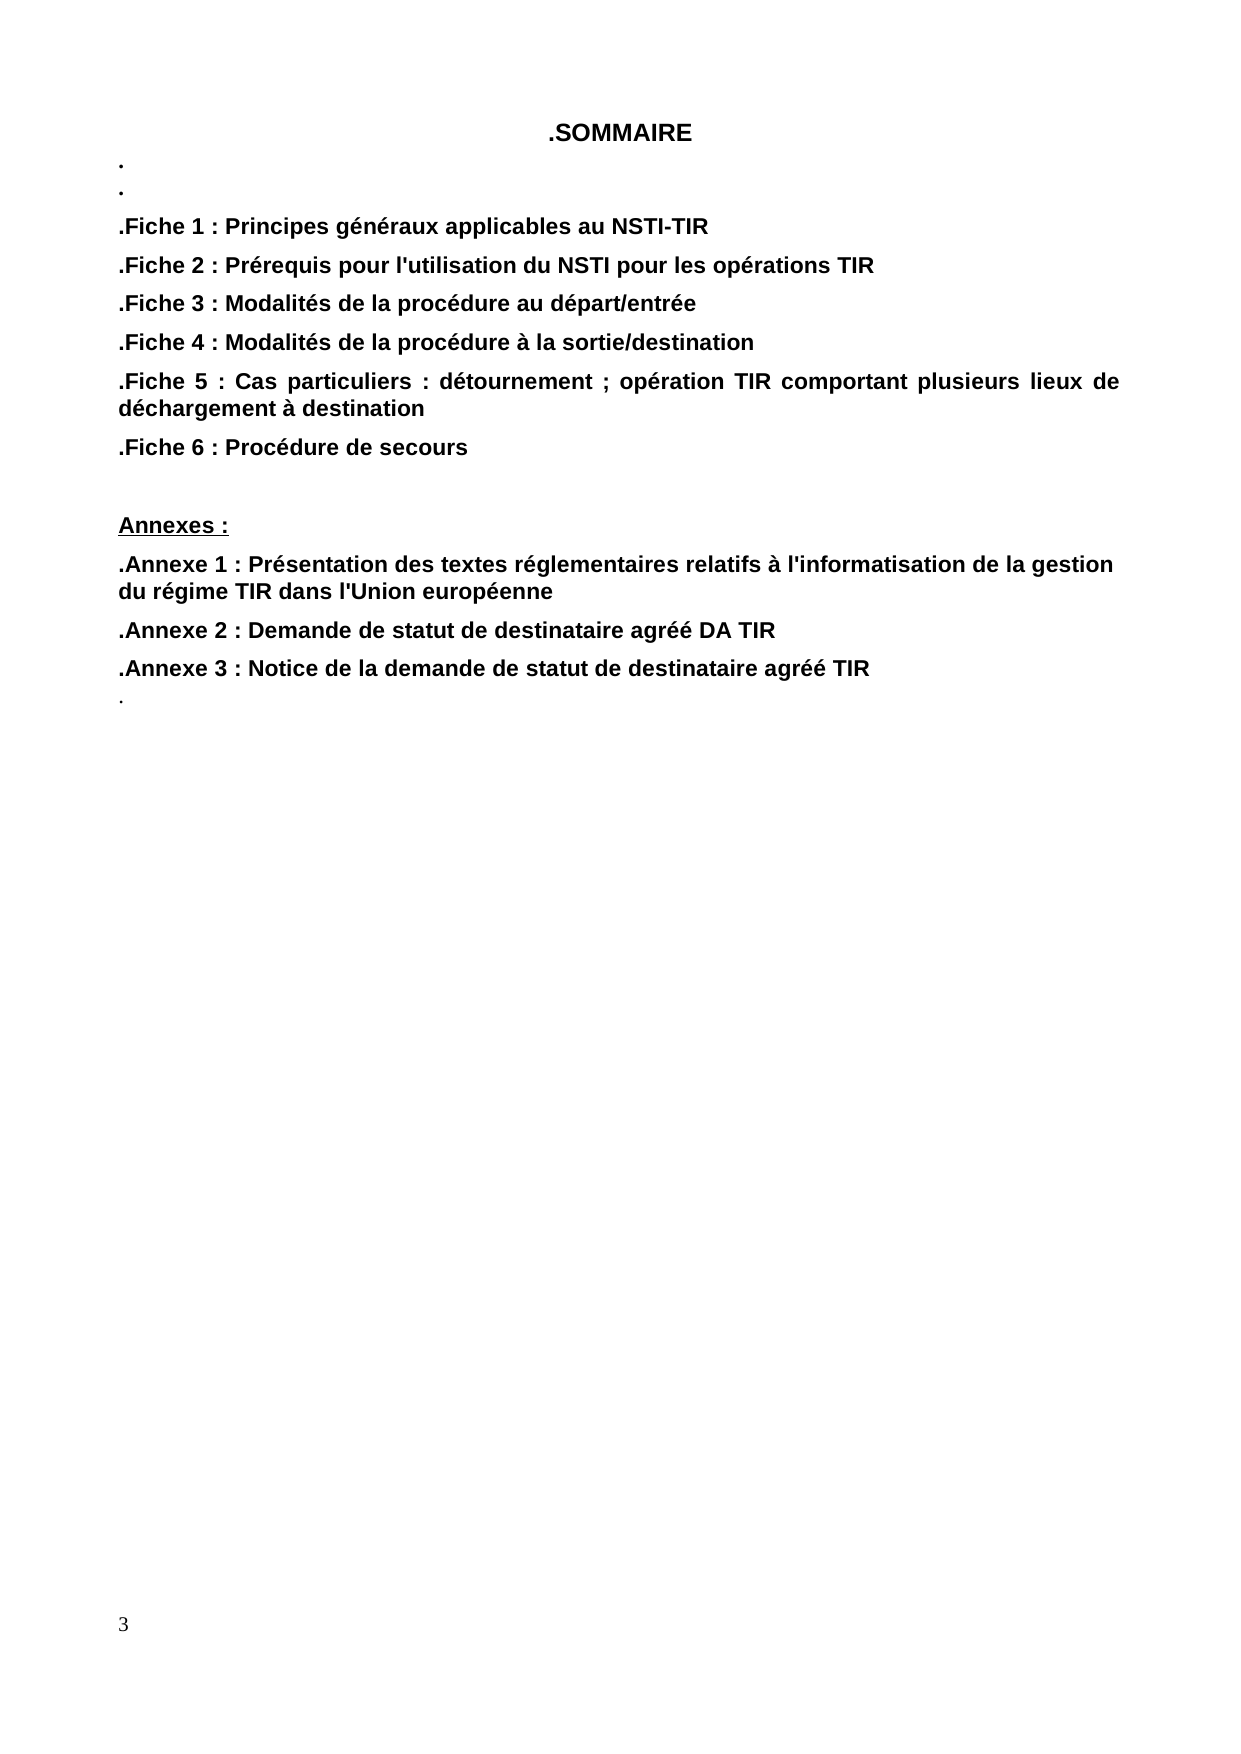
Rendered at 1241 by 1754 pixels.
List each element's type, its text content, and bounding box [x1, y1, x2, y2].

list Fiche 2 : Prérequis pour l'utilisation du NSTI pour les opérations TIR [118, 251, 1122, 278]
list SOMMAIRE [118, 118, 1122, 147]
list Fiche 3 : Modalités de la procédure au départ/entrée [118, 290, 1122, 317]
list Fiche 6 : Procédure de secours [118, 433, 1122, 461]
list Annexe 2 : Demande de statut de destinataire agréé DA TIR [118, 616, 1122, 643]
list Fiche 1 : Principes généraux applicables au NSTI-TIR [118, 212, 1122, 239]
list Annexe 1 : Présentation des textes réglementaires relatifs à l'informatisation de la gestion du régime TIR dans l'Union européenne [118, 550, 1122, 604]
text Annexes : [118, 511, 1122, 538]
list Annexe 3 : Notice de la demande de statut de destinataire agréé TIR [118, 655, 1122, 682]
list Fiche 5 : Cas particuliers : détournement ; opération TIR comportant plusieurs lieux de déchargement à destination [118, 367, 1122, 422]
list Fiche 4 : Modalités de la procédure à la sortie/destination [118, 329, 1122, 356]
